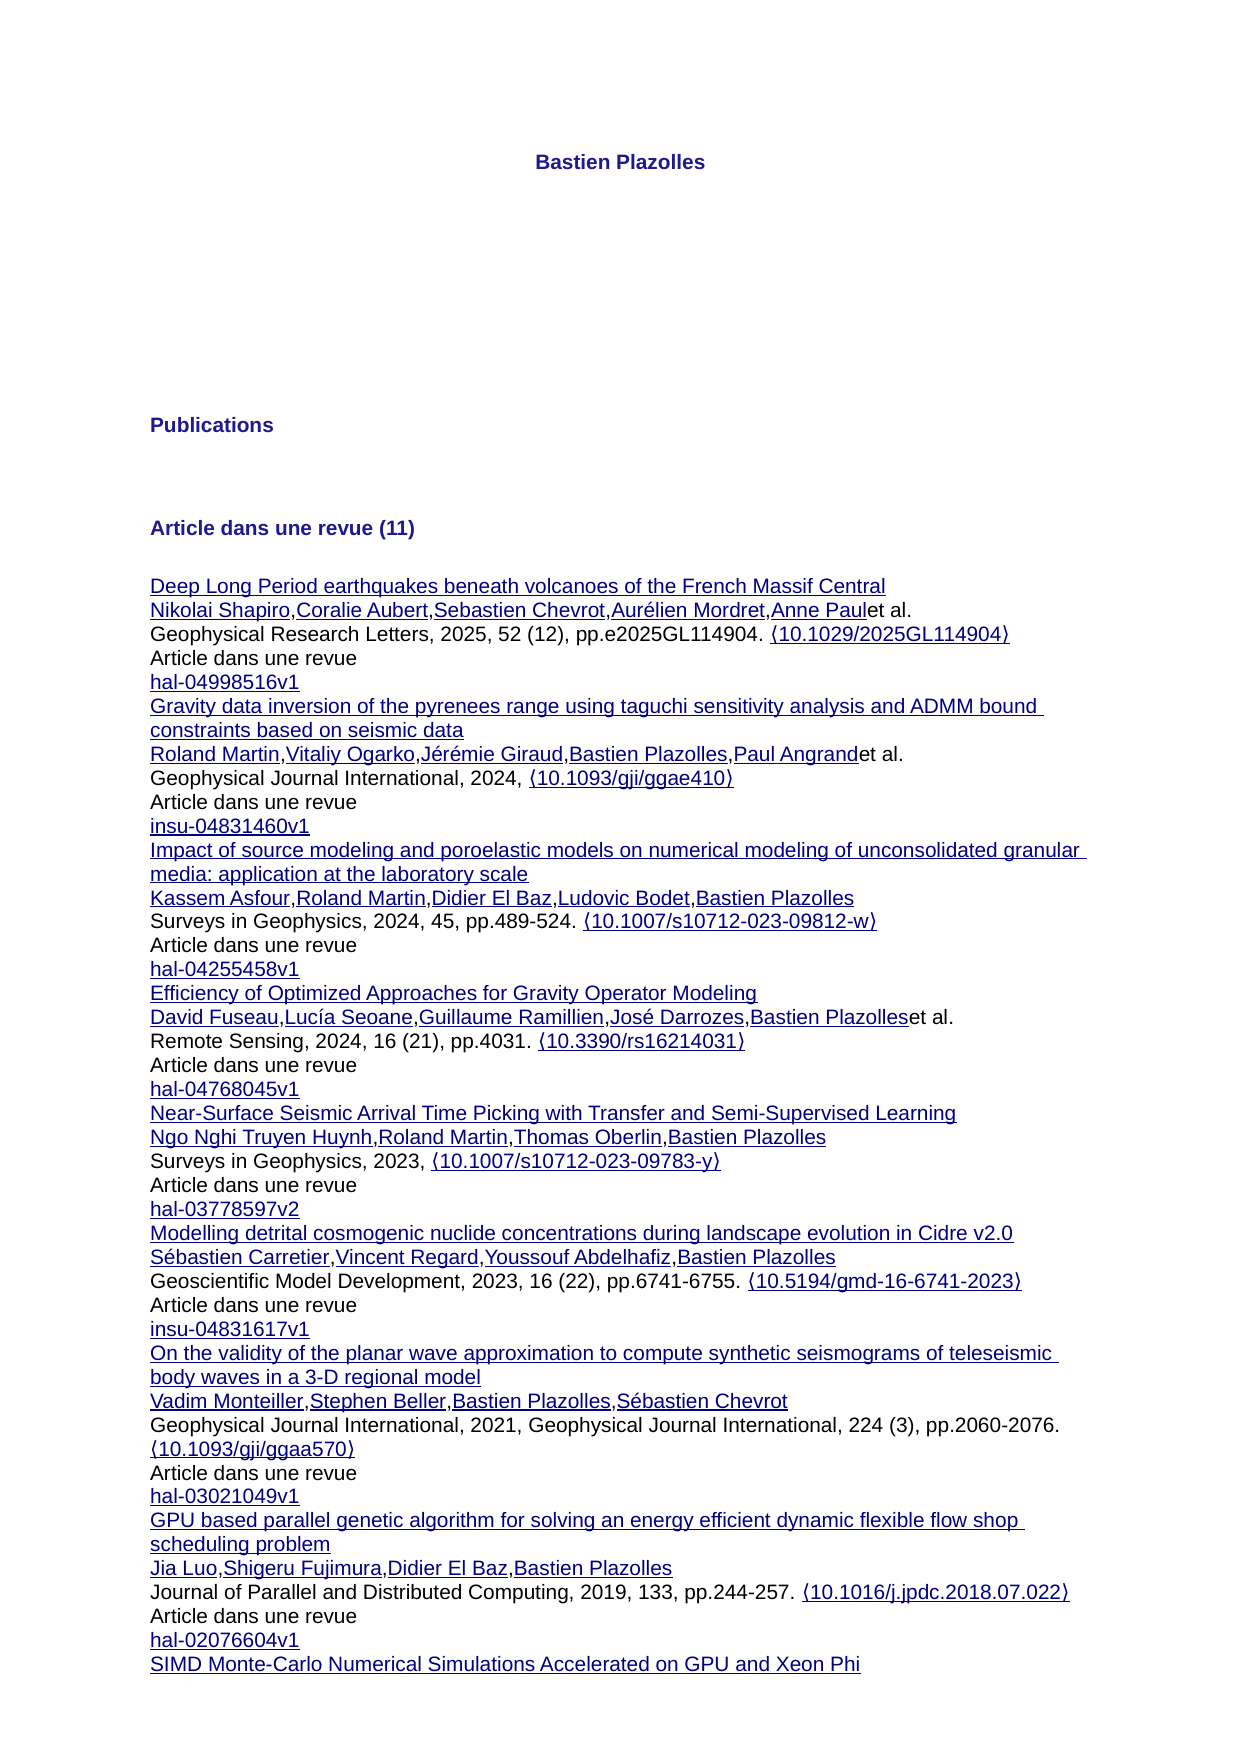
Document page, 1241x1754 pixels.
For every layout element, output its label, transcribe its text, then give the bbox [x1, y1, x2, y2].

table_cell Gravity data inversion of the pyrenees range using taguchi sensitivity analysis and ADMM bound constraints based on seismic data Roland Martin,Vitaliy Ogarko,Jérémie Giraud,Bastien Plazolles,Paul Angrandet al. Geophysical Journal International, 2024, ⟨10.1093/gji/ggae410⟩ Article dans une revue insu-04831460v1 [150, 694, 1090, 837]
subtitle Article dans une revue (11) [150, 516, 1090, 539]
table_cell Impact of source modeling and poroelastic models on numerical modeling of unconsolidated granular media: application at the laboratory scale Kassem Asfour,Roland Martin,Didier El Baz,Ludovic Bodet,Bastien Plazolles Surveys in Geophysics, 2024, 45, pp.489-524. ⟨10.1007/s10712-023-09812-w⟩ Article dans une revue hal-04255458v1 [150, 838, 1090, 981]
table_cell SIMD Monte-Carlo Numerical Simulations Accelerated on GPU and Xeon Phi [150, 1652, 1090, 1676]
table_cell On the validity of the planar wave approximation to compute synthetic seismograms of teleseismic body waves in a 3-D regional model Vadim Monteiller,Stephen Beller,Bastien Plazolles,Sébastien Chevrot Geophysical Journal International, 2021, Geophysical Journal International, 224 (3), pp.2060-2076. ⟨10.1093/gji/ggaa570⟩ Article dans une revue hal-03021049v1 [150, 1341, 1090, 1508]
table_cell GPU based parallel genetic algorithm for solving an energy efficient dynamic flexible flow shop scheduling problem Jia Luo,Shigeru Fujimura,Didier El Baz,Bastien Plazolles Journal of Parallel and Distributed Computing, 2019, 133, pp.244-257. ⟨10.1016/j.jpdc.2018.07.022⟩ Article dans une revue hal-02076604v1 [150, 1508, 1090, 1652]
table_cell Efficiency of Optimized Approaches for Gravity Operator Modeling David Fuseau,Lucía Seoane,Guillaume Ramillien,José Darrozes,Bastien Plazolleset al. Remote Sensing, 2024, 16 (21), pp.4031. ⟨10.3390/rs16214031⟩ Article dans une revue hal-04768045v1 [150, 981, 1090, 1101]
table_cell Near-Surface Seismic Arrival Time Picking with Transfer and Semi-Supervised Learning Ngo Nghi Truyen Huynh,Roland Martin,Thomas Oberlin,Bastien Plazolles Surveys in Geophysics, 2023, ⟨10.1007/s10712-023-09783-y⟩ Article dans une revue hal-03778597v2 [150, 1101, 1090, 1221]
subtitle Bastien Plazolles [150, 150, 1090, 174]
subtitle Publications [150, 412, 1090, 436]
table_header Deep Long Period earthquakes beneath volcanoes of the French Massif Central Nikolai Shapiro,Coralie Aubert,Sebastien Chevrot,Aurélien Mordret,Anne Paulet al. Geophysical Research Letters, 2025, 52 (12), pp.e2025GL114904. ⟨10.1029/2025GL114904⟩ Article dans une revue hal-04998516v1 [150, 574, 1090, 694]
table_cell Modelling detrital cosmogenic nuclide concentrations during landscape evolution in Cidre v2.0 Sébastien Carretier,Vincent Regard,Youssouf Abdelhafiz,Bastien Plazolles Geoscientific Model Development, 2023, 16 (22), pp.6741-6755. ⟨10.5194/gmd-16-6741-2023⟩ Article dans une revue insu-04831617v1 [150, 1221, 1090, 1341]
